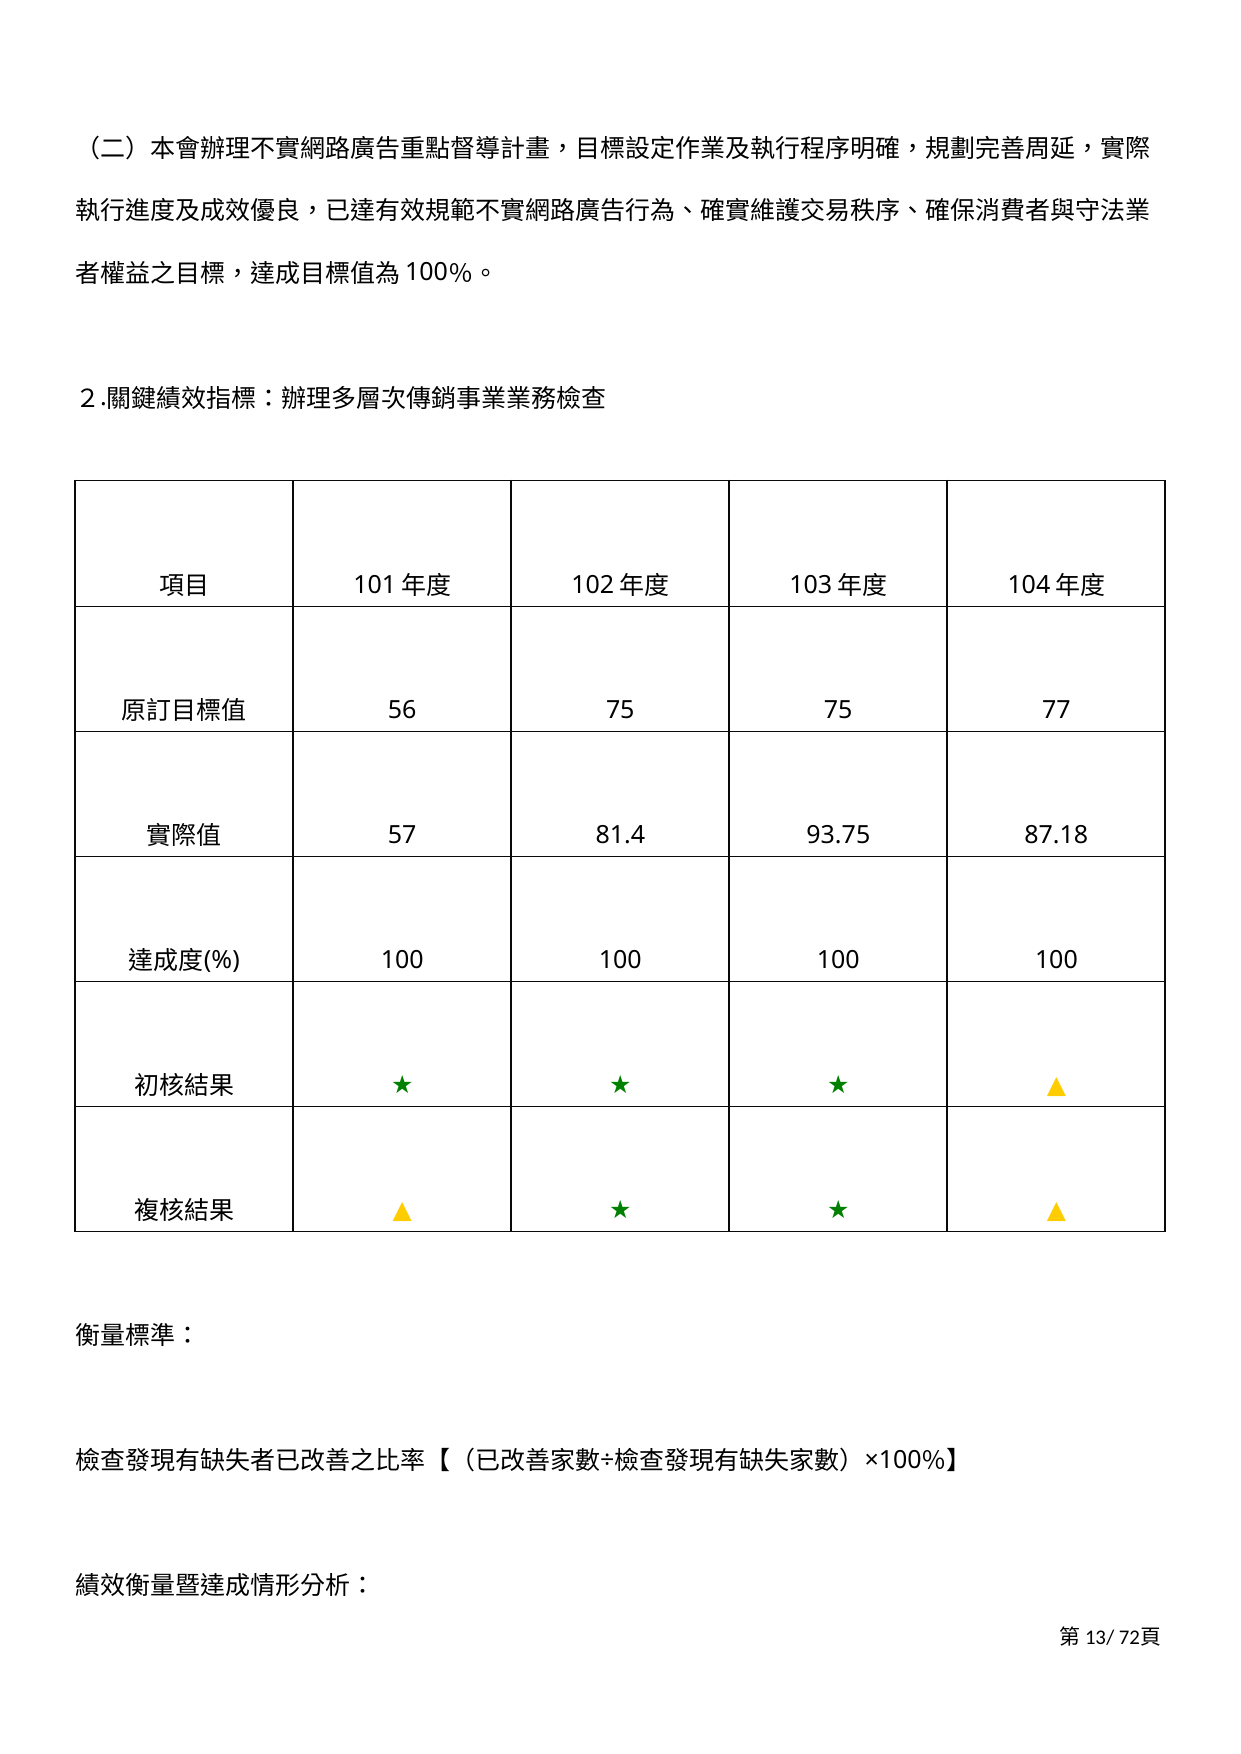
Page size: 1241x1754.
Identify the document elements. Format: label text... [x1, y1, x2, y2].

table_header 103年度 [730, 481, 946, 606]
table_cell 100 [294, 857, 510, 981]
table_cell 100 [730, 857, 946, 981]
table_cell ▲ [948, 982, 1164, 1106]
text 檢查發現有缺失者已改善之比率【（已改善家數÷檢查發現有缺失家數）×100％】 [75, 1417, 1165, 1479]
table_cell 87.18 [948, 732, 1164, 856]
table_cell 57 [294, 732, 510, 856]
table_cell ★ [512, 982, 728, 1106]
table_cell 100 [512, 857, 728, 981]
table_cell 75 [512, 607, 728, 731]
table_header 104年度 [948, 481, 1164, 606]
subtitle ２.關鍵績效指標：辦理多層次傳銷事業業務檢查 [75, 354, 1165, 417]
table_cell 達成度(%) [76, 857, 292, 981]
table_cell 初核結果 [76, 982, 292, 1106]
table_cell 56 [294, 607, 510, 731]
table_cell 77 [948, 607, 1164, 731]
table_cell 81.4 [512, 732, 728, 856]
table_cell ★ [294, 982, 510, 1106]
table_cell ★ [512, 1107, 728, 1231]
text 衡量標準： [75, 1292, 1165, 1354]
table_header 項目 [76, 481, 292, 606]
table_cell ▲ [294, 1107, 510, 1231]
table_cell ★ [730, 982, 946, 1106]
table_cell 實際值 [76, 732, 292, 856]
text （二）本會辦理不實網路廣告重點督導計畫，目標設定作業及執行程序明確，規劃完善周延，實際執行進度及成效優良，已達有效規範不實網路廣告行為、確實維護交易秩序、確保消費者與守法業者權益之目標，達成目標值為100％。 [75, 104, 1165, 292]
table_cell 100 [948, 857, 1164, 981]
table_cell 93.75 [730, 732, 946, 856]
table_cell ★ [730, 1107, 946, 1231]
table_header 101年度 [294, 481, 510, 606]
text 績效衡量暨達成情形分析： [75, 1542, 1165, 1604]
table_cell 原訂目標值 [76, 607, 292, 731]
table_cell 複核結果 [76, 1107, 292, 1231]
table_cell ▲ [948, 1107, 1164, 1231]
table_cell 75 [730, 607, 946, 731]
table_header 102年度 [512, 481, 728, 606]
